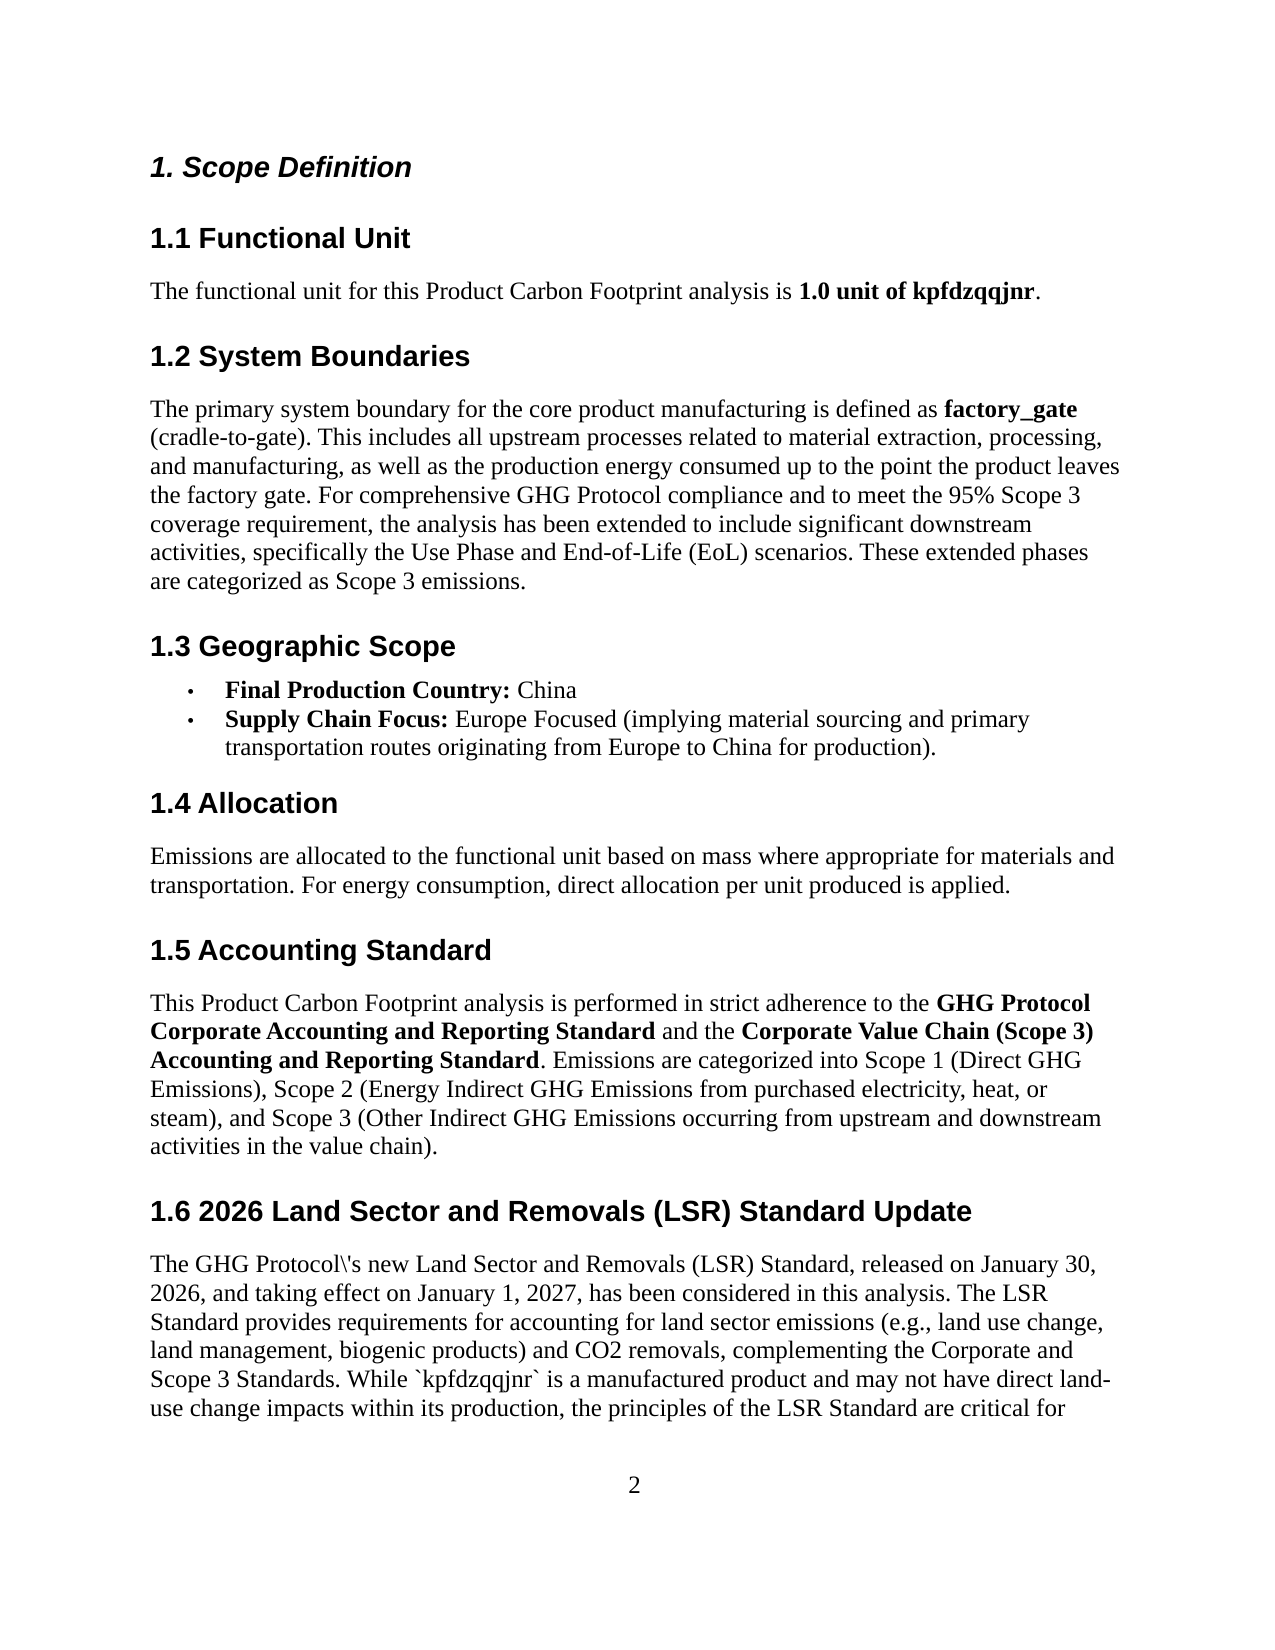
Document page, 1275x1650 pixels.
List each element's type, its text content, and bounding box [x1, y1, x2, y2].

subtitle 1.1 Functional Unit [150, 221, 1125, 254]
text This Product Carbon Footprint analysis is performed in strict adherence to the GHG Protocol Corporate Accounting and Reporting Standard and the Corporate Value Chain (Scope 3) Accounting and Reporting Standard. Emissions are categorized into Scope 1 (Direct GHG Emissions), Scope 2 (Energy Indirect GHG Emissions from purchased electricity, heat, or steam), and Scope 3 (Other Indirect GHG Emissions occurring from upstream and downstream activities in the value chain). [150, 988, 1125, 1160]
text Emissions are allocated to the functional unit based on mass where appropriate for materials and transportation. For energy consumption, direct allocation per unit produced is applied. [150, 841, 1125, 899]
text The functional unit for this Product Carbon Footprint analysis is 1.0 unit of kpfdzqqjnr. [150, 276, 1125, 305]
subtitle 1.5 Accounting Standard [150, 933, 1125, 966]
text The primary system boundary for the core product manufacturing is defined as factory_gate (cradle-to-gate). This includes all upstream processes related to material extraction, processing, and manufacturing, as well as the production energy consumed up to the point the product leaves the factory gate. For comprehensive GHG Protocol compliance and to meet the 95% Scope 3 coverage requirement, the analysis has been extended to include significant downstream activities, specifically the Use Phase and End-of-Life (EoL) scenarios. These extended phases are categorized as Scope 3 emissions. [150, 394, 1125, 595]
subtitle 1.4 Allocation [150, 786, 1125, 820]
subtitle 1.6 2026 Land Sector and Removals (LSR) Standard Update [150, 1194, 1125, 1228]
text The GHG Protocol\'s new Land Sector and Removals (LSR) Standard, released on January 30, 2026, and taking effect on January 1, 2027, has been considered in this analysis. The LSR Standard provides requirements for accounting for land sector emissions (e.g., land use change, land management, biogenic products) and CO2 removals, complementing the Corporate and Scope 3 Standards. While `kpfdzqqjnr` is a manufactured product and may not have direct land-use change impacts within its production, the principles of the LSR Standard are critical for [150, 1249, 1125, 1422]
list Supply Chain Focus: Europe Focused (implying material sourcing and primary transportation routes originating from Europe to China for production). [187, 704, 1125, 761]
subtitle 1.3 Geographic Scope [150, 629, 1125, 662]
subtitle 1.2 System Boundaries [150, 339, 1125, 372]
list Final Production Country: China [187, 675, 1125, 704]
subtitle 1. Scope Definition [150, 150, 1125, 183]
